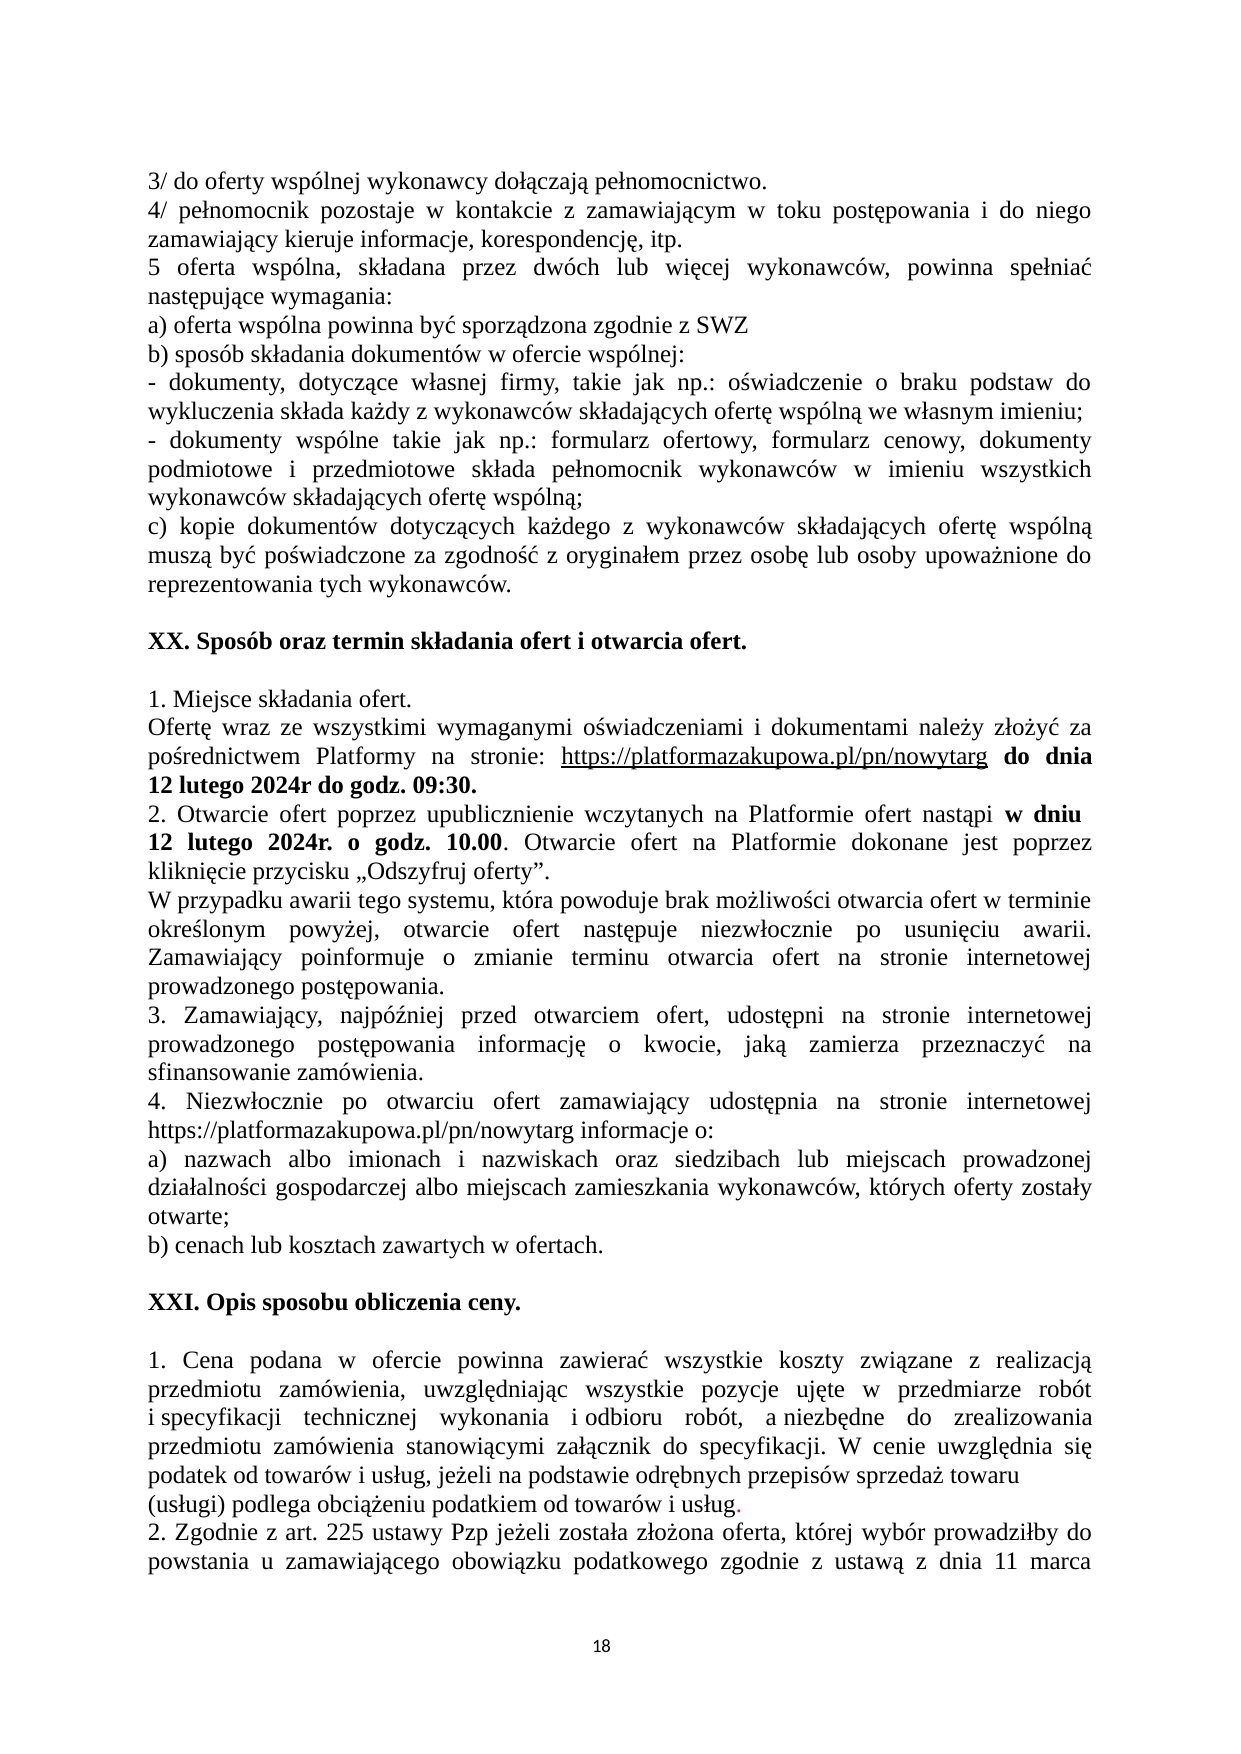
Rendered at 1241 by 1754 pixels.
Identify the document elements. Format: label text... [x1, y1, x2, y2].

text XXI. Opis sposobu obliczenia ceny. [148, 1287, 1093, 1316]
text 3. Zamawiający, najpóźniej przed otwarciem ofert, udostępni na stronie internetowej prowadzonego postępowania informację o kwocie, jaką zamierza przeznaczyć na sfinansowanie zamówienia. [148, 1000, 1093, 1086]
text 4/ pełnomocnik pozostaje w kontakcie z zamawiającym w toku postępowania i do niego zamawiający kieruje informacje, korespondencję, itp. [148, 195, 1093, 252]
text (usługi) podlega obciążeniu podatkiem od towarów i usług. [148, 1489, 1093, 1517]
text 1. Cena podana w ofercie powinna zawierać wszystkie koszty związane z realizacją przedmiotu zamówienia, uwzględniając wszystkie pozycje ujęte w przedmiarze robót i specyfikacji technicznej wykonania i odbioru robót, a niezbędne do zrealizowania przedmiotu zamówienia stanowiącymi załącznik do specyfikacji. W cenie uwzględnia się podatek od towarów i usług, jeżeli na podstawie odrębnych przepisów sprzedaż towaru [148, 1345, 1093, 1489]
text 2. Otwarcie ofert poprzez upublicznienie wczytanych na Platformie ofert nastąpi w dniu 12 lutego 2024r. o godz. 10.00. Otwarcie ofert na Platformie dokonane jest poprzez kliknięcie przycisku „Odszyfruj oferty”. [148, 799, 1093, 885]
text 5 oferta wspólna, składana przez dwóch lub więcej wykonawców, powinna spełniać następujące wymagania: [148, 252, 1093, 310]
text 4. Niezwłocznie po otwarciu ofert zamawiający udostępnia na stronie internetowej https://platformazakupowa.pl/pn/nowytarg informacje o: [148, 1086, 1093, 1144]
text 1. Miejsce składania ofert. [148, 684, 1093, 712]
text a) oferta wspólna powinna być sporządzona zgodnie z SWZ [148, 310, 1093, 339]
text Ofertę wraz ze wszystkimi wymaganymi oświadczeniami i dokumentami należy złożyć za pośrednictwem Platformy na stronie: https://platformazakupowa.pl/pn/nowytarg do dnia 12 lutego 2024r do godz. 09:30. [148, 712, 1093, 799]
text c) kopie dokumentów dotyczących każdego z wykonawców składających ofertę wspólną muszą być poświadczone za zgodność z oryginałem przez osobę lub osoby upoważnione do reprezentowania tych wykonawców. [148, 511, 1093, 597]
text b) cenach lub kosztach zawartych w ofertach. [148, 1230, 1093, 1259]
text - dokumenty wspólne takie jak np.: formularz ofertowy, formularz cenowy, dokumenty podmiotowe i przedmiotowe składa pełnomocnik wykonawców w imieniu wszystkich wykonawców składających ofertę wspólną; [148, 425, 1093, 511]
text b) sposób składania dokumentów w ofercie wspólnej: [148, 339, 1093, 367]
text - dokumenty, dotyczące własnej firmy, takie jak np.: oświadczenie o braku podstaw do wykluczenia składa każdy z wykonawców składających ofertę wspólną we własnym imieniu; [148, 367, 1093, 425]
text a) nazwach albo imionach i nazwiskach oraz siedzibach lub miejscach prowadzonej działalności gospodarczej albo miejscach zamieszkania wykonawców, których oferty zostały otwarte; [148, 1144, 1093, 1230]
text W przypadku awarii tego systemu, która powoduje brak możliwości otwarcia ofert w terminie określonym powyżej, otwarcie ofert następuje niezwłocznie po usunięciu awarii. Zamawiający poinformuje o zmianie terminu otwarcia ofert na stronie internetowej prowadzonego postępowania. [148, 885, 1093, 1000]
text 2. Zgodnie z art. 225 ustawy Pzp jeżeli została złożona oferta, której wybór prowadziłby do powstania u zamawiającego obowiązku podatkowego zgodnie z ustawą z dnia 11 marca [148, 1517, 1093, 1575]
text 3/ do oferty wspólnej wykonawcy dołączają pełnomocnictwo. [148, 166, 1093, 195]
text XX. Sposób oraz termin składania ofert i otwarcia ofert. [148, 626, 1093, 655]
